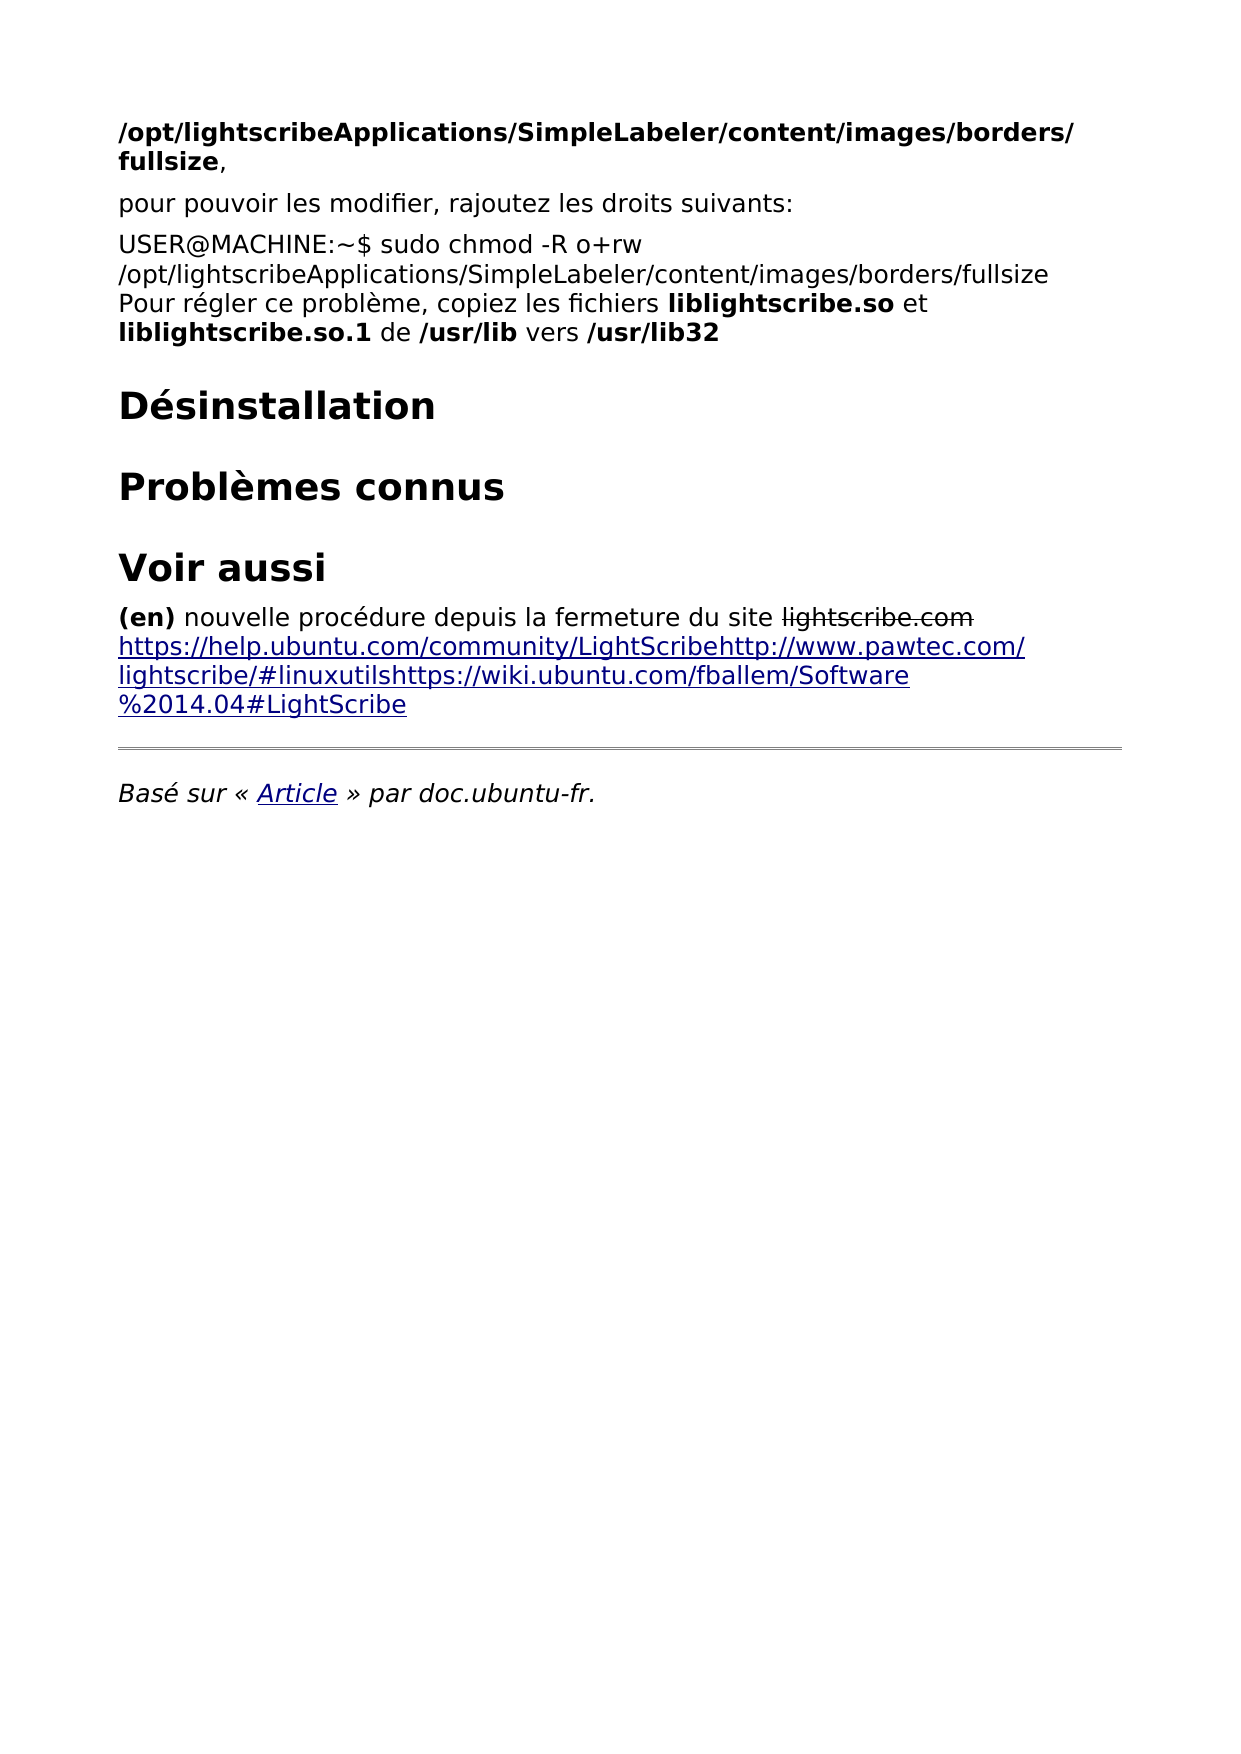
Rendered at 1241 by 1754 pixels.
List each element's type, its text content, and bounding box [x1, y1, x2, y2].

text Pour régler ce problème, copiez les fichiers liblightscribe.so et liblightscribe.so.1 de /usr/lib vers /usr/lib32 [118, 289, 1122, 347]
text Basé sur « Article » par doc.ubuntu-fr. [118, 779, 1122, 808]
subtitle Voir aussi [118, 547, 1122, 591]
text pour pouvoir les modifier, rajoutez les droits suivants: [118, 189, 1122, 218]
subtitle Désinstallation [118, 385, 1122, 428]
subtitle Problèmes connus [118, 466, 1122, 509]
text USER@MACHINE:~$ sudo chmod -R o+rw /opt/lightscribeApplications/SimpleLabeler/content/images/borders/fullsize [118, 231, 1122, 289]
text (en) nouvelle procédure depuis la fermeture du site lightscribe.com https://help.ubuntu.com/community/LightScribehttp://www.pawtec.com/lightscribe/#linuxutilshttps://wiki.ubuntu.com/fballem/Software%2014.04#LightScribe [118, 603, 1122, 720]
text /opt/lightscribeApplications/SimpleLabeler/content/images/borders/fullsize, [118, 118, 1122, 176]
